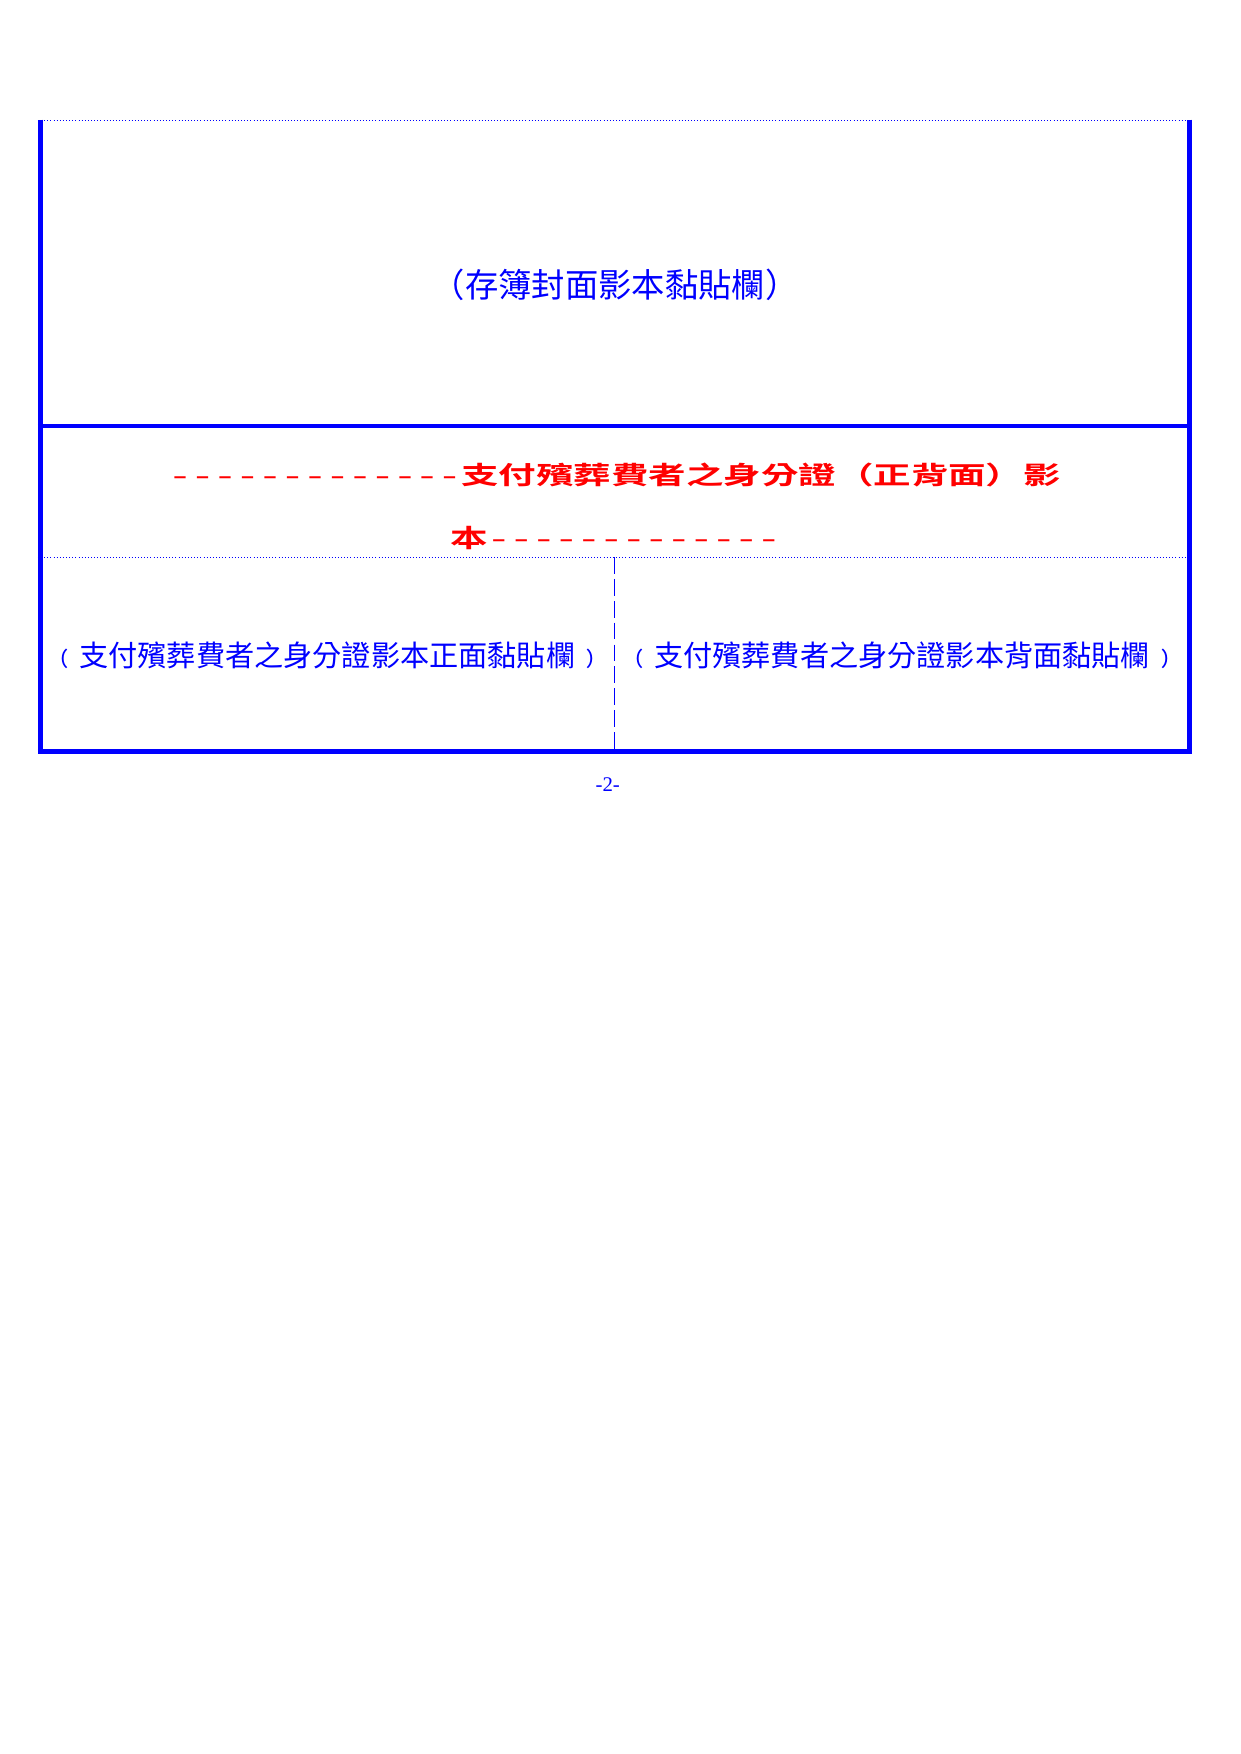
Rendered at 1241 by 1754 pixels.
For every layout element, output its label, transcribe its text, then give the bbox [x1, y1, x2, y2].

table_cell ﹙支付殯葬費者之身分證影本背面黏貼欄﹚ [614, 557, 1187, 749]
table_cell ﹙支付殯葬費者之身分證影本正面黏貼欄﹚ [43, 557, 614, 749]
text -2- [566, 768, 649, 797]
table_cell -------------支付殯葬費者之身分證（正背面）影本------------- [43, 428, 1187, 557]
table_cell （存簿封面影本黏貼欄） [43, 120, 1187, 423]
